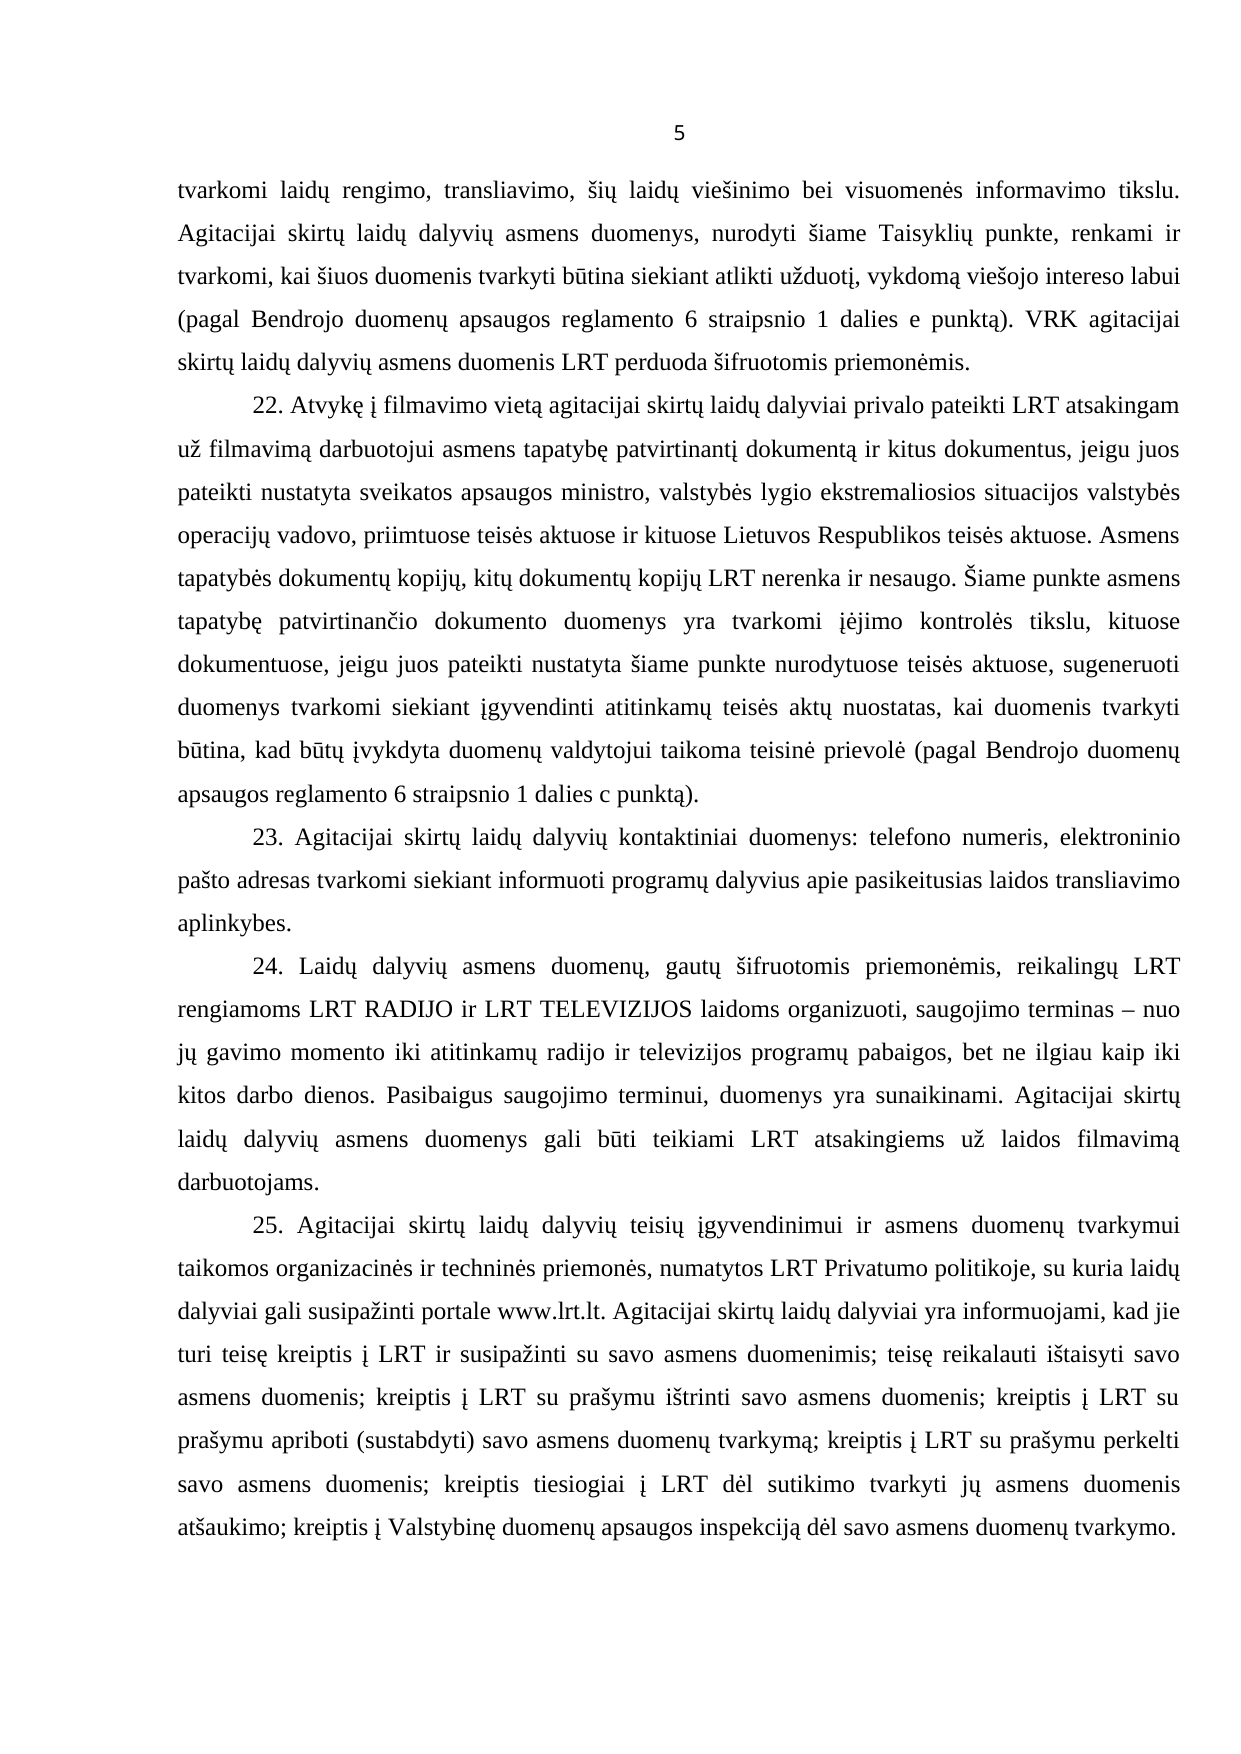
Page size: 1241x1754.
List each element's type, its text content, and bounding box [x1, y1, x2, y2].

text 22. Atvykę į filmavimo vietą agitacijai skirtų laidų dalyviai privalo pateikti LRT atsakingam už filmavimą darbuotojui asmens tapatybę patvirtinantį dokumentą ir kitus dokumentus, jeigu juos pateikti nustatyta sveikatos apsaugos ministro, valstybės lygio ekstremaliosios situacijos valstybės operacijų vadovo, priimtuose teisės aktuose ir kituose Lietuvos Respublikos teisės aktuose. Asmens tapatybės dokumentų kopijų, kitų dokumentų kopijų LRT nerenka ir nesaugo. Šiame punkte asmens tapatybę patvirtinančio dokumento duomenys yra tvarkomi įėjimo kontrolės tikslu, kituose dokumentuose, jeigu juos pateikti nustatyta šiame punkte nurodytuose teisės aktuose, sugeneruoti duomenys tvarkomi siekiant įgyvendinti atitinkamų teisės aktų nuostatas, kai duomenis tvarkyti būtina, kad būtų įvykdyta duomenų valdytojui taikoma teisinė prievolė (pagal Bendrojo duomenų apsaugos reglamento 6 straipsnio 1 dalies c punktą). [177, 391, 1181, 807]
text tvarkomi laidų rengimo, transliavimo, šių laidų viešinimo bei visuomenės informavimo tikslu. Agitacijai skirtų laidų dalyvių asmens duomenys, nurodyti šiame Taisyklių punkte, renkami ir tvarkomi, kai šiuos duomenis tvarkyti būtina siekiant atlikti užduotį, vykdomą viešojo intereso labui (pagal Bendrojo duomenų apsaugos reglamento 6 straipsnio 1 dalies e punktą). VRK agitacijai skirtų laidų dalyvių asmens duomenis LRT perduoda šifruotomis priemonėmis. [177, 175, 1181, 376]
text 24. Laidų dalyvių asmens duomenų, gautų šifruotomis priemonėmis, reikalingų LRT rengiamoms LRT RADIJO ir LRT TELEVIZIJOS laidoms organizuoti, saugojimo terminas – nuo jų gavimo momento iki atitinkamų radijo ir televizijos programų pabaigos, bet ne ilgiau kaip iki kitos darbo dienos. Pasibaigus saugojimo terminui, duomenys yra sunaikinami. Agitacijai skirtų laidų dalyvių asmens duomenys gali būti teikiami LRT atsakingiems už laidos filmavimą darbuotojams. [177, 951, 1181, 1196]
text 25. Agitacijai skirtų laidų dalyvių teisių įgyvendinimui ir asmens duomenų tvarkymui taikomos organizacinės ir techninės priemonės, numatytos LRT Privatumo politikoje, su kuria laidų dalyviai gali susipažinti portale www.lrt.lt. Agitacijai skirtų laidų dalyviai yra informuojami, kad jie turi teisę kreiptis į LRT ir susipažinti su savo asmens duomenimis; teisę reikalauti ištaisyti savo asmens duomenis; kreiptis į LRT su prašymu ištrinti savo asmens duomenis; kreiptis į LRT su prašymu apriboti (sustabdyti) savo asmens duomenų tvarkymą; kreiptis į LRT su prašymu perkelti savo asmens duomenis; kreiptis tiesiogiai į LRT dėl sutikimo tvarkyti jų asmens duomenis atšaukimo; kreiptis į Valstybinę duomenų apsaugos inspekciją dėl savo asmens duomenų tvarkymo. [177, 1210, 1181, 1541]
text 23. Agitacijai skirtų laidų dalyvių kontaktiniai duomenys: telefono numeris, elektroninio pašto adresas tvarkomi siekiant informuoti programų dalyvius apie pasikeitusias laidos transliavimo aplinkybes. [177, 822, 1181, 937]
